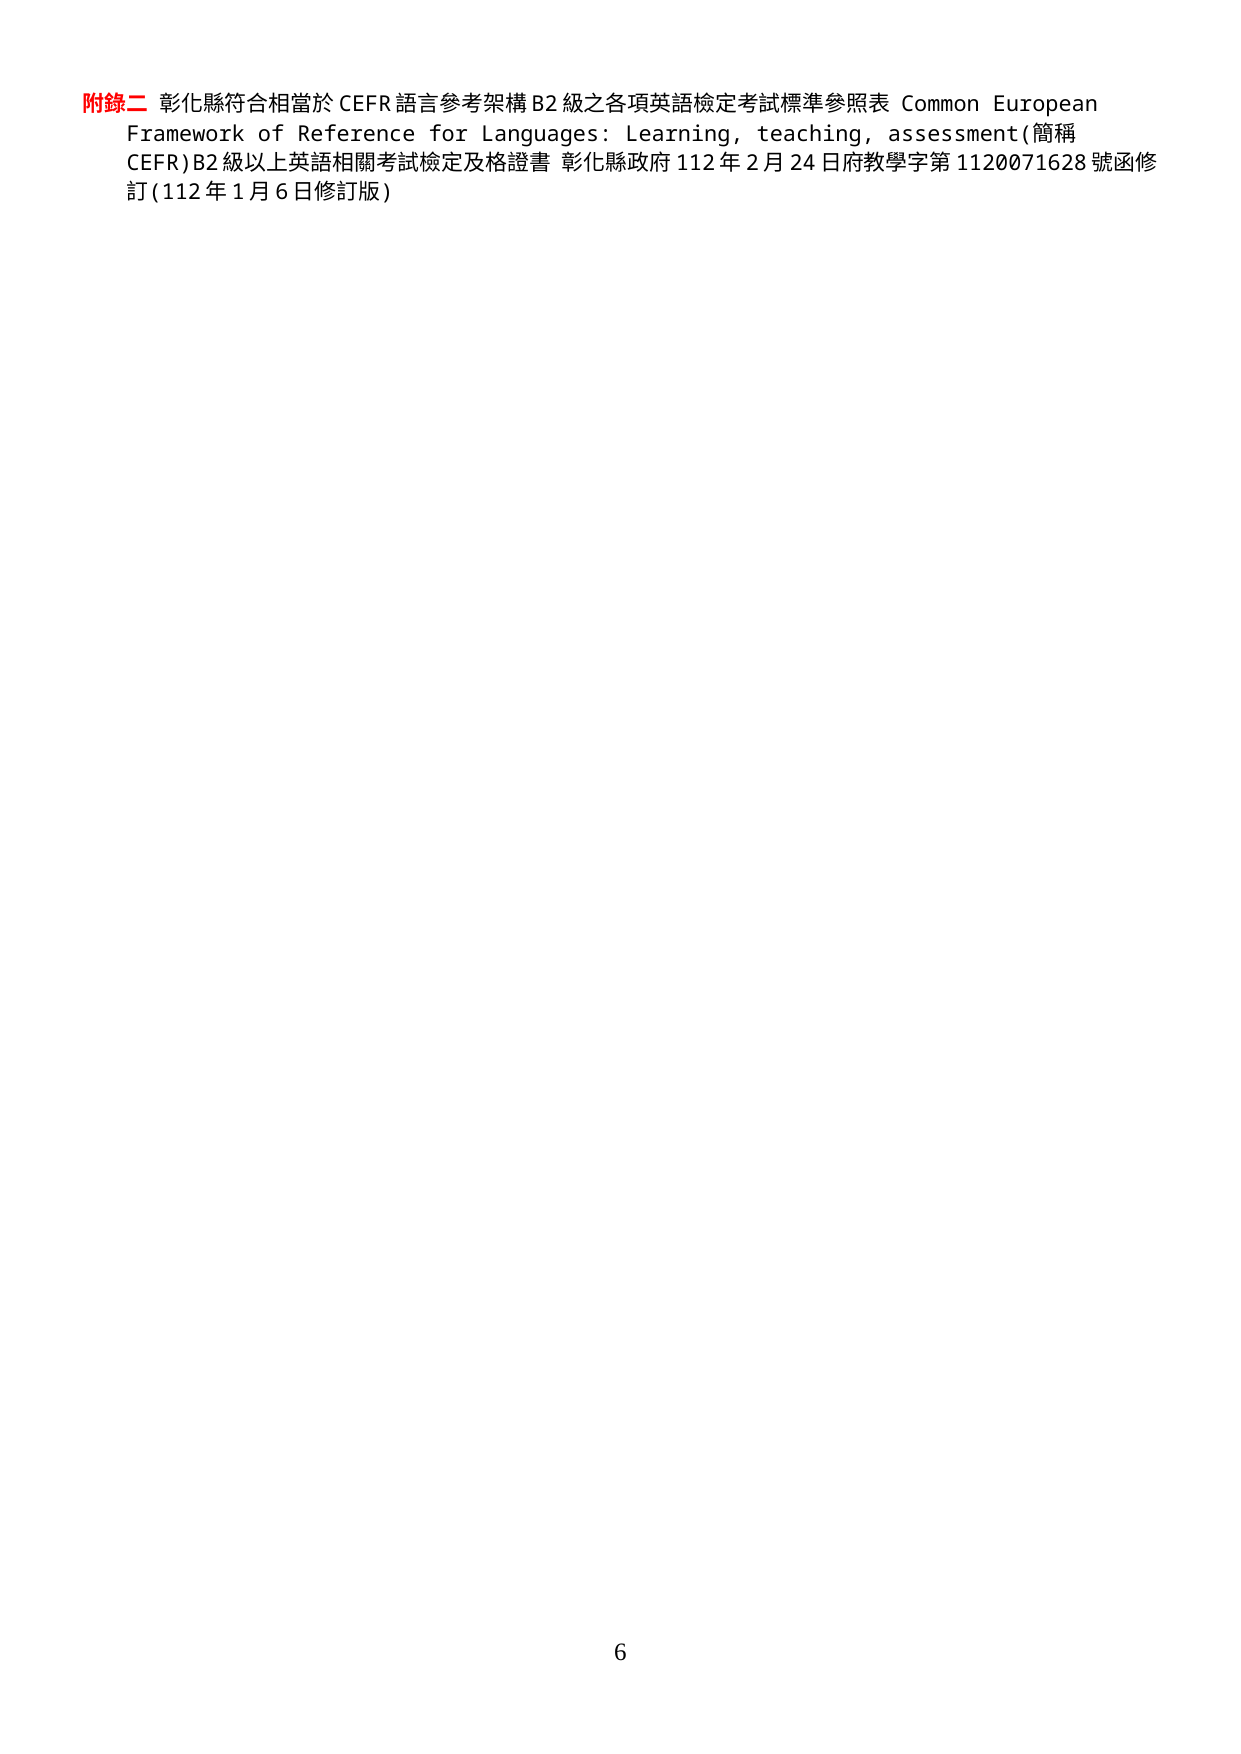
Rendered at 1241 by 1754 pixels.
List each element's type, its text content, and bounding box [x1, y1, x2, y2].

text 附錄二 彰化縣符合相當於CEFR語言參考架構B2級之各項英語檢定考試標準參照表 Common European Framework of Reference for Languages: Learning, teaching, assessment(簡稱CEFR)B2級以上英語相關考試檢定及格證書 彰化縣政府112年2月24日府教學字第1120071628號函修訂(112年1月6日修訂版) [83, 88, 1157, 205]
